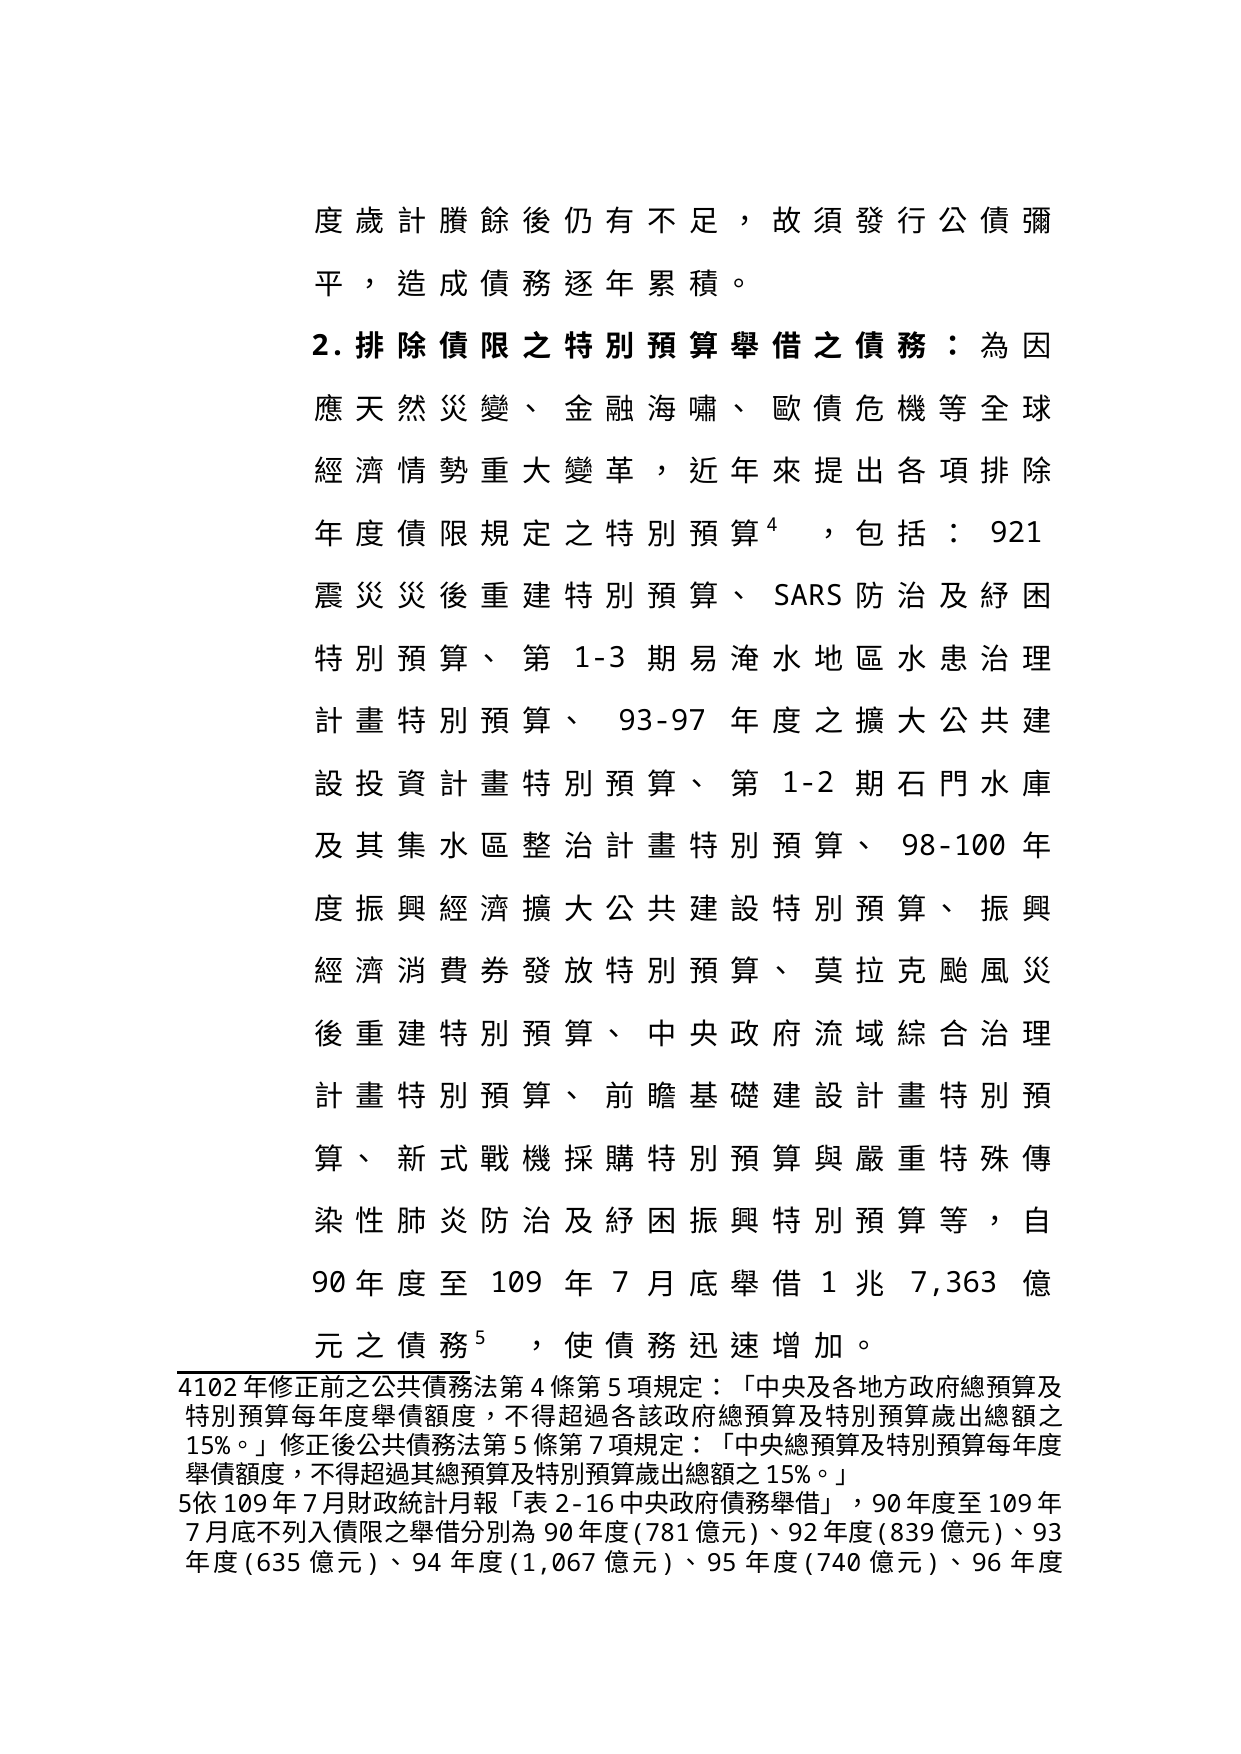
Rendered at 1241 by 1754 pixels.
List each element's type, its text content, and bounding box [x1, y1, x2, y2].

text 1.歷年累積之財政赤字，以發行公債彌平：我國政府之財政收支在80年度以前維持相當程度之穩健，支出規模於79年度最高為6,732億元，少見大額預算赤字，惟自80年度以後，政府多採行擴張性財政政策，故中央政府總預算支出規模大致為逐年擴增，於82年度即首度突破兆元，再加上持續推出租稅減免措施，致稅收未相應成長，又於88年下半年及89年度配合精省政策，承接台灣省債務8,139億餘元，導致入不敷出，政府財政赤字幾成常態，近30年間，僅87年度、95年度、96年度、97年度、106年度至109年度出現賸餘，其他年度均為短絀，該等財政赤字，經移用以前年度歲計賸餘後仍有不足，故須發行公債彌平，造成債務逐年累積。 [271, 177, 1058, 302]
text 依109年7月財政統計月報「表2-16中央政府債務舉借」，90年度至109年7月底不列入債限之舉借分別為90年度(781億元)、92年度(839億元)、93年度(635億元)、94年度(1,067億元)、95年度(740億元)、96年度(1,016億元)、97年度(1,249億元)、98年度(2,482億元)、99年度(2,515億元)、100年度(1,524億元)、101年度(512億元)、102年度(253億元)、103年度(14億元)、104年度(105億元)、105年度(30億元)、106年度(48億元)、107年度(1,006億元)、108年度(1,047億元)及109年7月底(1,500億元)，合計為1兆7,363億元。 [177, 1489, 1063, 1577]
text 2.排除債限之特別預算舉借之債務：為因應天然災變、金融海嘯、歐債危機等全球經濟情勢重大變革，近年來提出各項排除年度債限規定之特別預算，包括：921震災災後重建特別預算、SARS防治及紓困特別預算、第1-3期易淹水地區水患治理計畫特別預算、93-97年度之擴大公共建設投資計畫特別預算、第1-2期石門水庫及其集水區整治計畫特別預算、98-100年度振興經濟擴大公共建設特別預算、振興經濟消費券發放特別預算、莫拉克颱風災後重建特別預算、中央政府流域綜合治理計畫特別預算、前瞻基礎建設計畫特別預算、新式戰機採購特別預算與嚴重特殊傳染性肺炎防治及紓困振興特別預算等，自90年度至109年7月底舉借1兆7,363億元之債務，使債務迅速增加。 [271, 302, 1058, 1365]
text 102年修正前之公共債務法第4條第5項規定：「中央及各地方政府總預算及特別預算每年度舉債額度，不得超過各該政府總預算及特別預算歲出總額之15%。」修正後公共債務法第5條第7項規定：「中央總預算及特別預算每年度舉債額度，不得超過其總預算及特別預算歲出總額之15%。」 [177, 1373, 1063, 1489]
